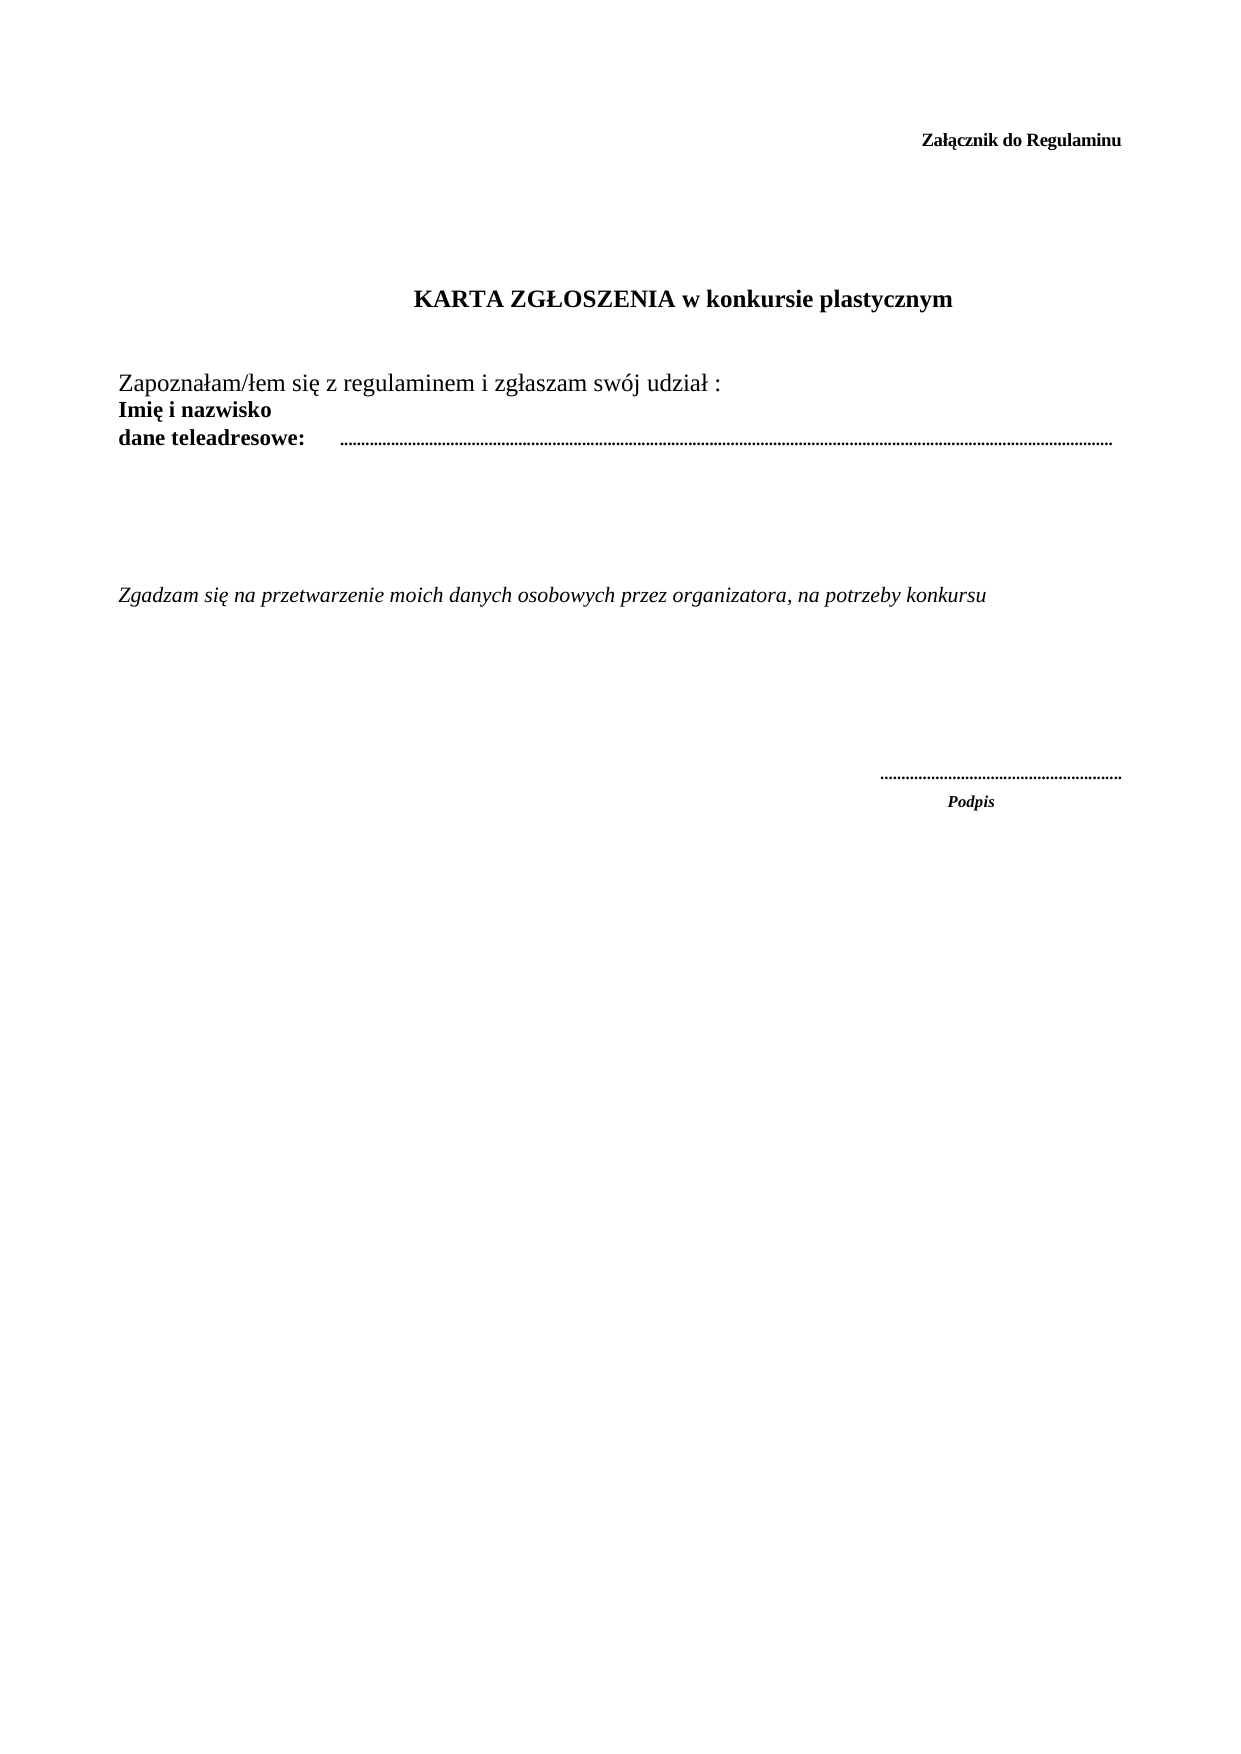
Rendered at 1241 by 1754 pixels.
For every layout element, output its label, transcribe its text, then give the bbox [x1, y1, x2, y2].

text Podpis [118, 792, 1122, 811]
text KARTA ZGŁOSZENIA w konkursie plastycznym [118, 282, 1122, 314]
text Zgadzam się na przetwarzenie moich danych osobowych przez organizatora, na potrzeby konkursu [118, 583, 1122, 607]
text dane teleadresowe: ...................................................................................................................................................................................... [118, 423, 1122, 450]
text Zapoznałam/łem się z regulaminem i zgłaszam swój udział : [118, 369, 1122, 397]
text Imię i nazwisko [118, 397, 1122, 423]
text Załącznik do Regulaminu [118, 130, 1122, 151]
text ......................................................... [118, 764, 1122, 783]
